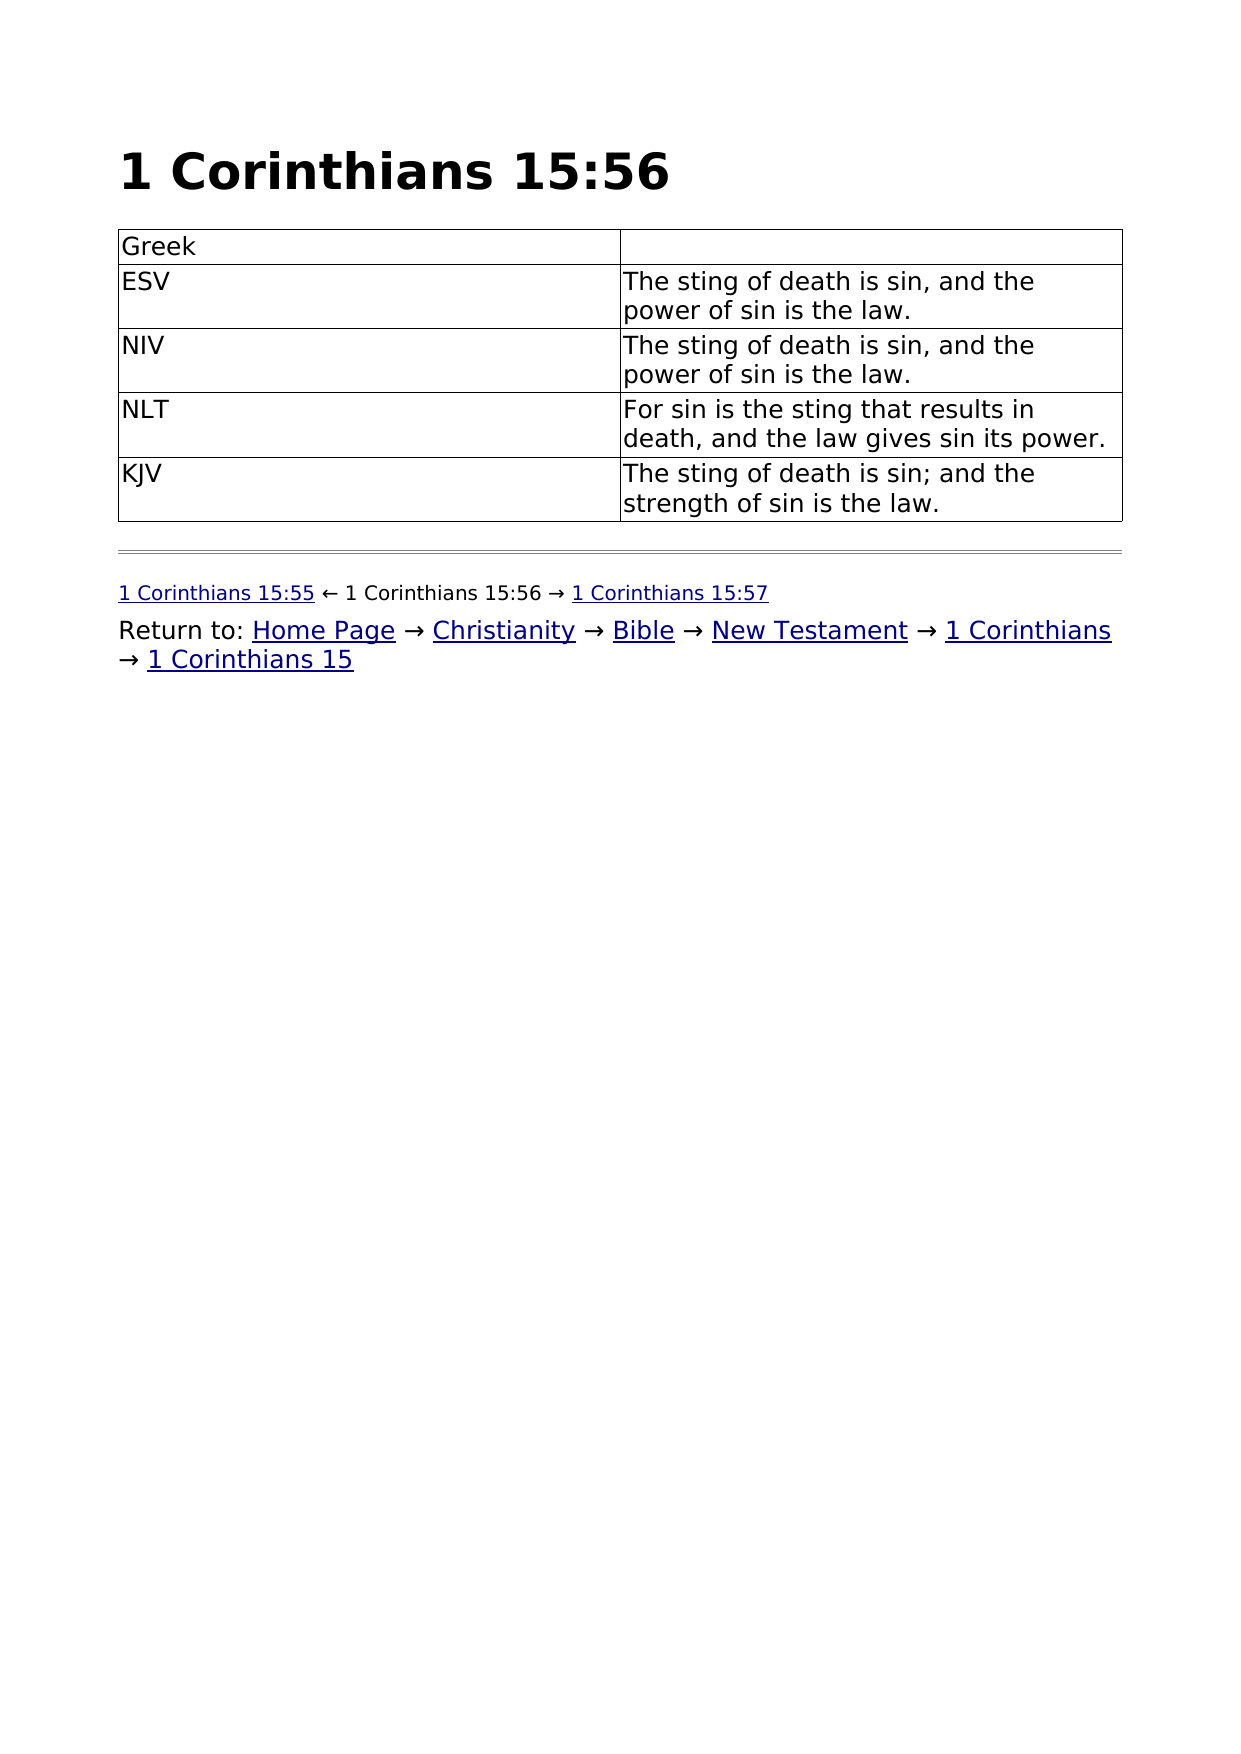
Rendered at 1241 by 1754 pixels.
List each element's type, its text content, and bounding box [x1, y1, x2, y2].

table_cell For sin is the sting that results in death, and the law gives sin its power. [621, 393, 1122, 457]
table_cell The sting of death is sin, and the power of sin is the law. [621, 329, 1122, 392]
table_header Greek [119, 230, 620, 264]
table_header [621, 230, 1122, 264]
table_cell ESV [119, 265, 620, 328]
text Return to: Home Page → Christianity → Bible → New Testament → 1 Corinthians → 1 Corinthians 15 [118, 616, 1122, 674]
text 1 Corinthians 15:55 ← 1 Corinthians 15:56 → 1 Corinthians 15:57 [118, 582, 1122, 616]
table_cell NIV [119, 329, 620, 392]
table_cell KJV [119, 458, 620, 521]
table_cell The sting of death is sin, and the power of sin is the law. [621, 265, 1122, 328]
subtitle 1 Corinthians 15:56 [118, 143, 1122, 201]
table_cell The sting of death is sin; and the strength of sin is the law. [621, 458, 1122, 521]
table_cell NLT [119, 393, 620, 457]
